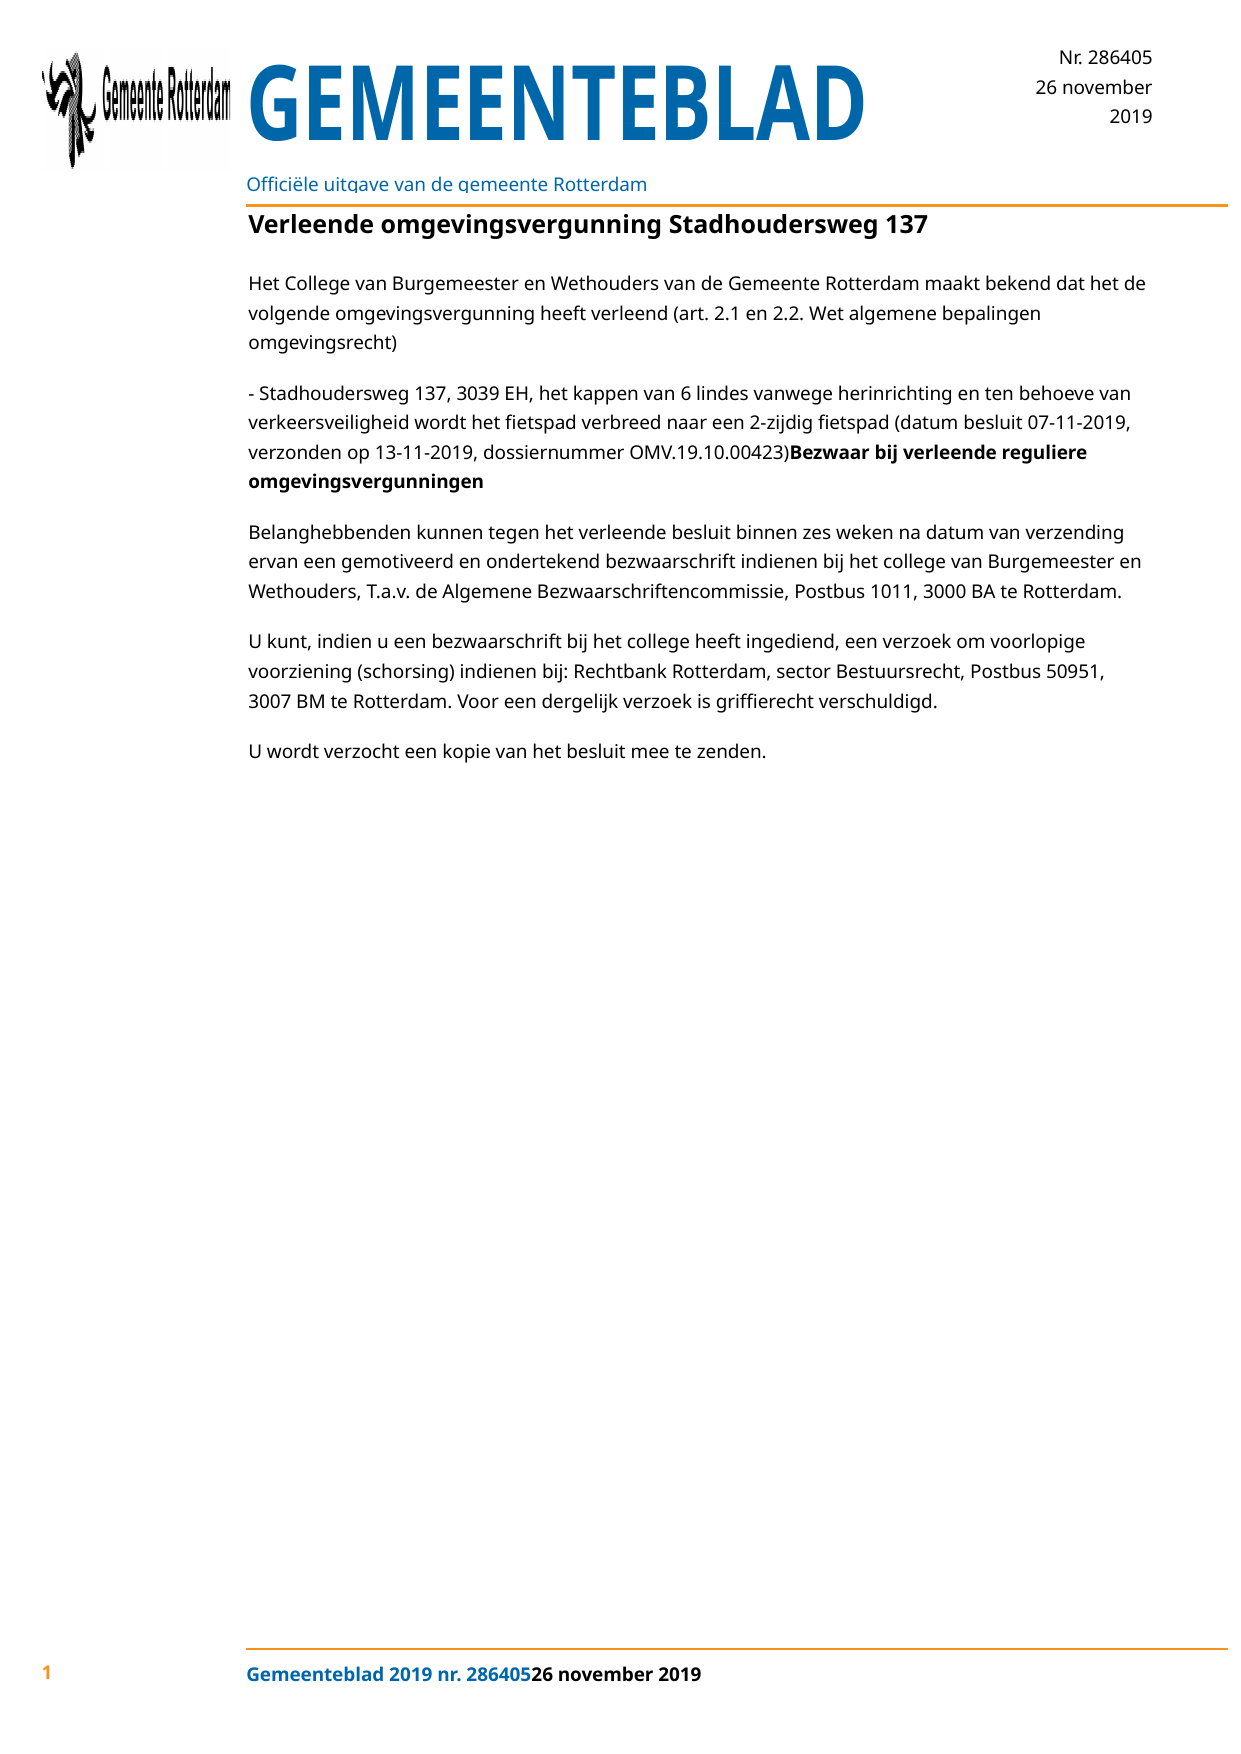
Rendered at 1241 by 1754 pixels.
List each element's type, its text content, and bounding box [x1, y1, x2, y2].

text - Stadhoudersweg 137, 3039 EH, het kappen van 6 lindes vanwege herinrichting en ten behoeve van verkeersveiligheid wordt het fietspad verbreed naar een 2-zijdig fietspad (datum besluit 07-11-2019, verzonden op 13-11-2019, dossiernummer OMV.19.10.00423)Bezwaar bij verleende reguliere omgevingsvergunningen [248, 380, 1152, 494]
picture [41, 47, 231, 172]
text Verleende omgevingsvergunning Stadhoudersweg 137 [248, 207, 1152, 241]
text Het College van Burgemeester en Wethouders van de Gemeente Rotterdam maakt bekend dat het de volgende omgevingsvergunning heeft verleend (art. 2.1 en 2.2. Wet algemene bepalingen omgevingsrecht) [248, 270, 1152, 355]
text U kunt, indien u een bezwaarschrift bij het college heeft ingediend, een verzoek om voorlopige voorziening (schorsing) indienen bij: Rechtbank Rotterdam, sector Bestuursrecht, Postbus 50951, 3007 BM te Rotterdam. Voor een dergelijk verzoek is griffierecht verschuldigd. [248, 629, 1152, 713]
text Belanghebbenden kunnen tegen het verleende besluit binnen zes weken na datum van verzending ervan een gemotiveerd en ondertekend bezwaarschrift indienen bij het college van Burgemeester en Wethouders, T.a.v. de Algemene Bezwaarschriftencommissie, Postbus 1011, 3000 BA te Rotterdam. [248, 519, 1152, 604]
text U wordt verzocht een kopie van het besluit mee te zenden. [248, 738, 1152, 764]
